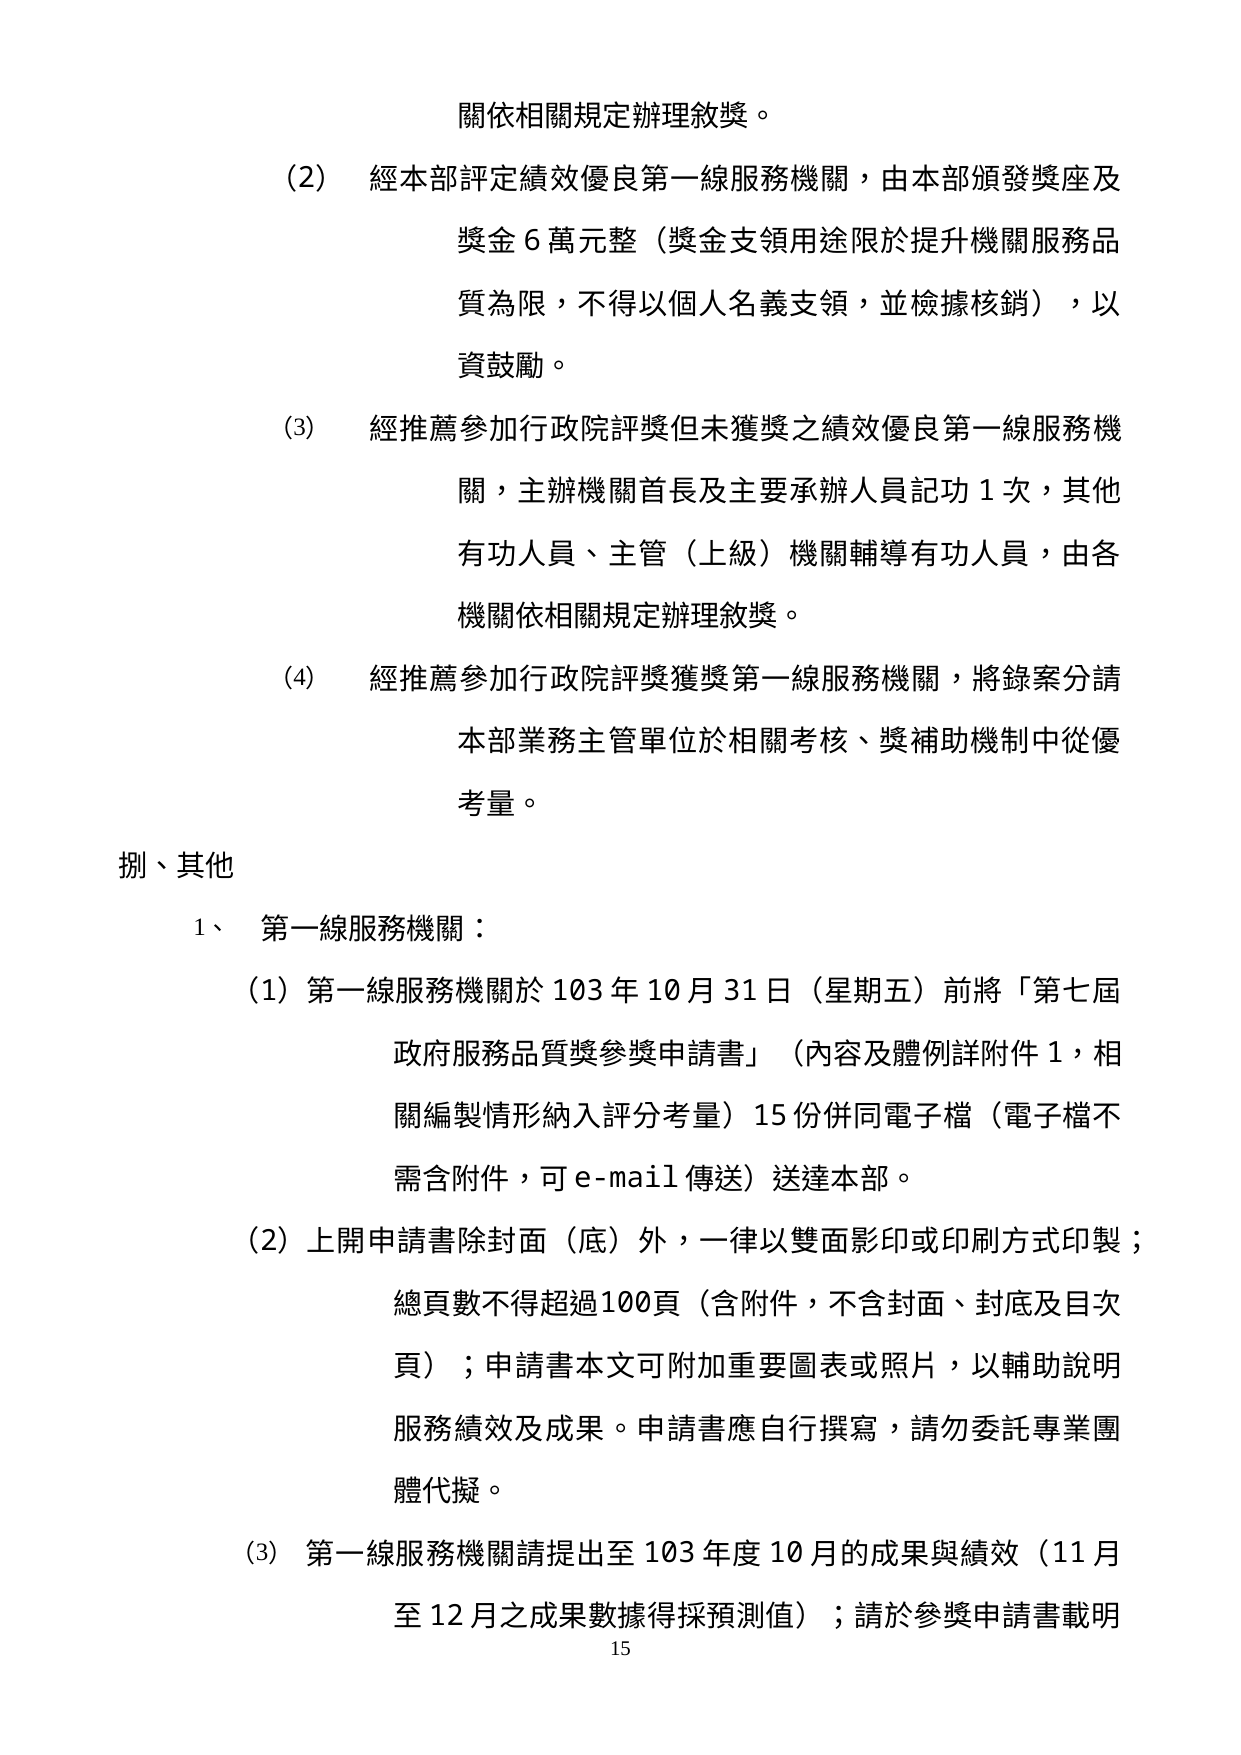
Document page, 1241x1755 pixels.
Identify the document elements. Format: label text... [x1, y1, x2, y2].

text 捌、其他 [118, 822, 1122, 885]
list 第一線服務機關： [193, 885, 1122, 947]
list 第一線服務機關請提出至103年度10月的成果與績效（11月至12月之成果數據得採預測值）；請於參獎申請書載明 [231, 1510, 1122, 1635]
list 經推薦參加行政院評獎獲獎第一線服務機關，將錄案分請本部業務主管單位於相關考核、獎補助機制中從優考量。 [268, 635, 1122, 822]
list 經本部評定績效優良第一線服務機關，由本部頒發獎座及獎金6萬元整（獎金支領用途限於提升機關服務品質為限，不得以個人名義支領，並檢據核銷），以資鼓勵。 [268, 135, 1122, 385]
list 上開申請書除封面（底）外，一律以雙面影印或印刷方式印製；總頁數不得超過100頁（含附件，不含封面、封底及目次頁）；申請書本文可附加重要圖表或照片，以輔助說明服務績效及成果。申請書應自行撰寫，請勿委託專業團體代擬。 [231, 1197, 1122, 1510]
list 第一線服務機關於103年10月31日（星期五）前將「第七屆政府服務品質獎參獎申請書」（內容及體例詳附件1，相關編製情形納入評分考量）15份併同電子檔（電子檔不需含附件，可e-mail傳送）送達本部。 [231, 947, 1122, 1197]
list 經推薦參加行政院評獎但未獲獎之績效優良第一線服務機關，主辦機關首長及主要承辦人員記功1次，其他有功人員、主管（上級）機關輔導有功人員，由各機關依相關規定辦理敘獎。 [268, 385, 1122, 635]
list 經推薦參加行政院評獎獲獎者，由行政院頒發獎座及獎金，獲獎機關首長及主要承辦人員記大功1次，其他有功人員、主管（上級）機關輔導有功人員，由各機關依相關規定辦理敘獎。 [268, 72, 1122, 135]
